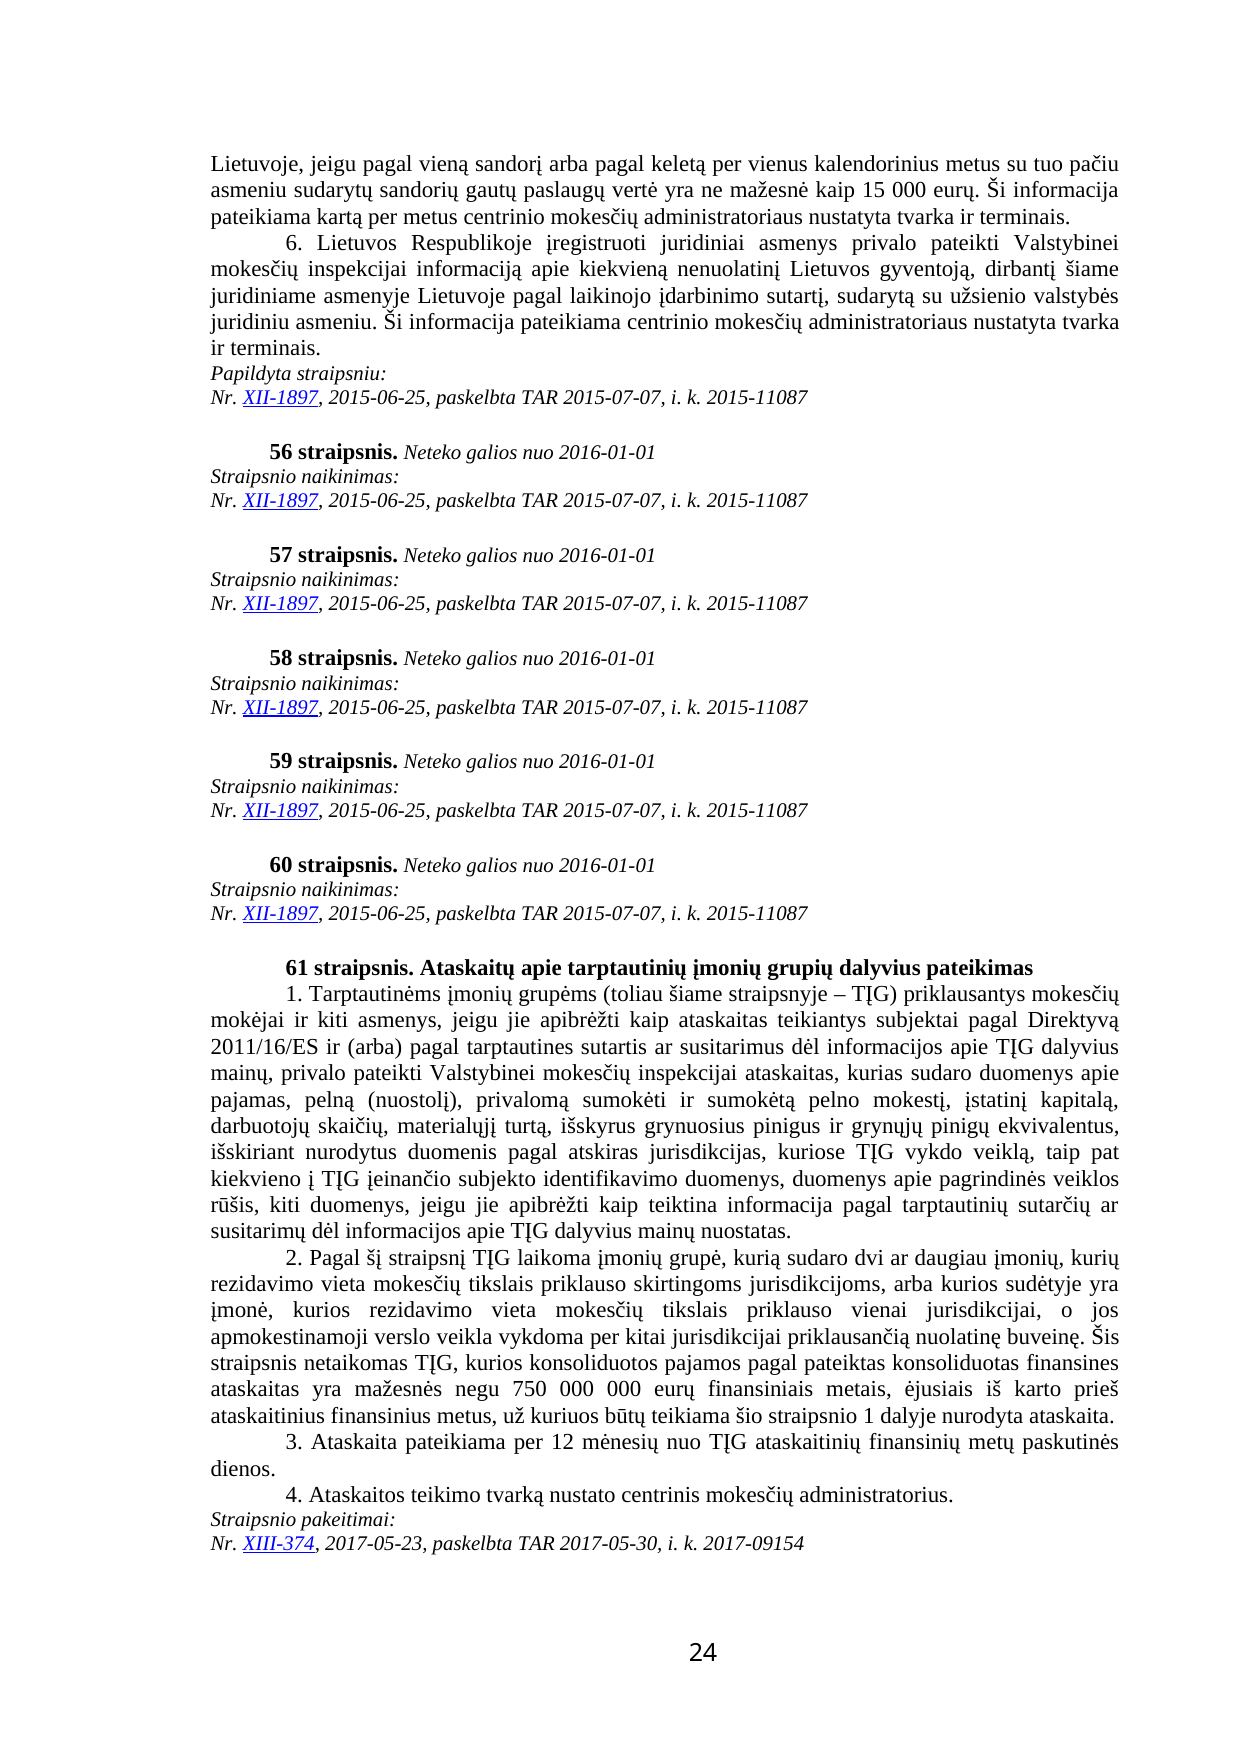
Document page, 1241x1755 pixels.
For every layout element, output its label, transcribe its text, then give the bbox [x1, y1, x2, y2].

text Papildyta straipsniu: [210, 361, 1120, 385]
text Straipsnio naikinimas: [210, 774, 1120, 798]
text Nr. XII-1897, 2015-06-25, paskelbta TAR 2015-07-07, i. k. 2015-11087 [210, 591, 1120, 615]
text Nr. XII-1897, 2015-06-25, paskelbta TAR 2015-07-07, i. k. 2015-11087 [210, 694, 1120, 719]
text Straipsnio naikinimas: [210, 567, 1120, 591]
text Straipsnio naikinimas: [210, 671, 1120, 694]
text 61 straipsnis. Ataskaitų apie tarptautinių įmonių grupių dalyvius pateikimas [210, 954, 1120, 980]
text Lietuvoje, jeigu pagal vieną sandorį arba pagal keletą per vienus kalendorinius metus su tuo pačiu asmeniu sudarytų sandorių gautų paslaugų vertė yra ne mažesnė kaip 15 000 eurų. Ši informacija pateikiama kartą per metus centrinio mokesčių administratoriaus nustatyta tvarka ir terminais. [210, 150, 1120, 229]
text 1. Tarptautinėms įmonių grupėms (toliau šiame straipsnyje – TĮG) priklausantys mokesčių mokėjai ir kiti asmenys, jeigu jie apibrėžti kaip ataskaitas teikiantys subjektai pagal Direktyvą 2011/16/ES ir (arba) pagal tarptautines sutartis ar susitarimus dėl informacijos apie TĮG dalyvius mainų, privalo pateikti Valstybinei mokesčių inspekcijai ataskaitas, kurias sudaro duomenys apie pajamas, pelną (nuostolį), privalomą sumokėti ir sumokėtą pelno mokestį, įstatinį kapitalą, darbuotojų skaičių, materialųjį turtą, išskyrus grynuosius pinigus ir grynųjų pinigų ekvivalentus, išskiriant nurodytus duomenis pagal atskiras jurisdikcijas, kuriose TĮG vykdo veiklą, taip pat kiekvieno į TĮG įeinančio subjekto identifikavimo duomenys, duomenys apie pagrindinės veiklos rūšis, kiti duomenys, jeigu jie apibrėžti kaip teiktina informacija pagal tarptautinių sutarčių ar susitarimų dėl informacijos apie TĮG dalyvius mainų nuostatas. [210, 980, 1120, 1244]
text Nr. XII-1897, 2015-06-25, paskelbta TAR 2015-07-07, i. k. 2015-11087 [210, 385, 1120, 409]
text 3. Ataskaita pateikiama per 12 mėnesių nuo TĮG ataskaitinių finansinių metų paskutinės dienos. [210, 1428, 1120, 1481]
text 56 straipsnis. Neteko galios nuo 2016-01-01 [210, 438, 1120, 464]
text Nr. XII-1897, 2015-06-25, paskelbta TAR 2015-07-07, i. k. 2015-11087 [210, 798, 1120, 822]
text Nr. XIII-374, 2017-05-23, paskelbta TAR 2017-05-30, i. k. 2017-09154 [210, 1531, 1120, 1555]
text 60 straipsnis. Neteko galios nuo 2016-01-01 [210, 851, 1120, 877]
text Straipsnio pakeitimai: [210, 1507, 1120, 1531]
text 6. Lietuvos Respublikoje įregistruoti juridiniai asmenys privalo pateikti Valstybinei mokesčių inspekcijai informaciją apie kiekvieną nenuolatinį Lietuvos gyventoją, dirbantį šiame juridiniame asmenyje Lietuvoje pagal laikinojo įdarbinimo sutartį, sudarytą su užsienio valstybės juridiniu asmeniu. Ši informacija pateikiama centrinio mokesčių administratoriaus nustatyta tvarka ir terminais. [210, 229, 1120, 361]
text 2. Pagal šį straipsnį TĮG laikoma įmonių grupė, kurią sudaro dvi ar daugiau įmonių, kurių rezidavimo vieta mokesčių tikslais priklauso skirtingoms jurisdikcijoms, arba kurios sudėtyje yra įmonė, kurios rezidavimo vieta mokesčių tikslais priklauso vienai jurisdikcijai, o jos apmokestinamoji verslo veikla vykdoma per kitai jurisdikcijai priklausančią nuolatinę buveinę. Šis straipsnis netaikomas TĮG, kurios konsoliduotos pajamos pagal pateiktas konsoliduotas finansines ataskaitas yra mažesnės negu 750 000 000 eurų finansiniais metais, ėjusiais iš karto prieš ataskaitinius finansinius metus, už kuriuos būtų teikiama šio straipsnio 1 dalyje nurodyta ataskaita. [210, 1244, 1120, 1428]
text Nr. XII-1897, 2015-06-25, paskelbta TAR 2015-07-07, i. k. 2015-11087 [210, 488, 1120, 512]
text 4. Ataskaitos teikimo tvarką nustato centrinis mokesčių administratorius. [210, 1481, 1120, 1507]
text Straipsnio naikinimas: [210, 877, 1120, 901]
text Nr. XII-1897, 2015-06-25, paskelbta TAR 2015-07-07, i. k. 2015-11087 [210, 901, 1120, 925]
text Straipsnio naikinimas: [210, 464, 1120, 488]
text 57 straipsnis. Neteko galios nuo 2016-01-01 [210, 541, 1120, 567]
text 59 straipsnis. Neteko galios nuo 2016-01-01 [210, 747, 1120, 774]
text 58 straipsnis. Neteko galios nuo 2016-01-01 [210, 644, 1120, 671]
